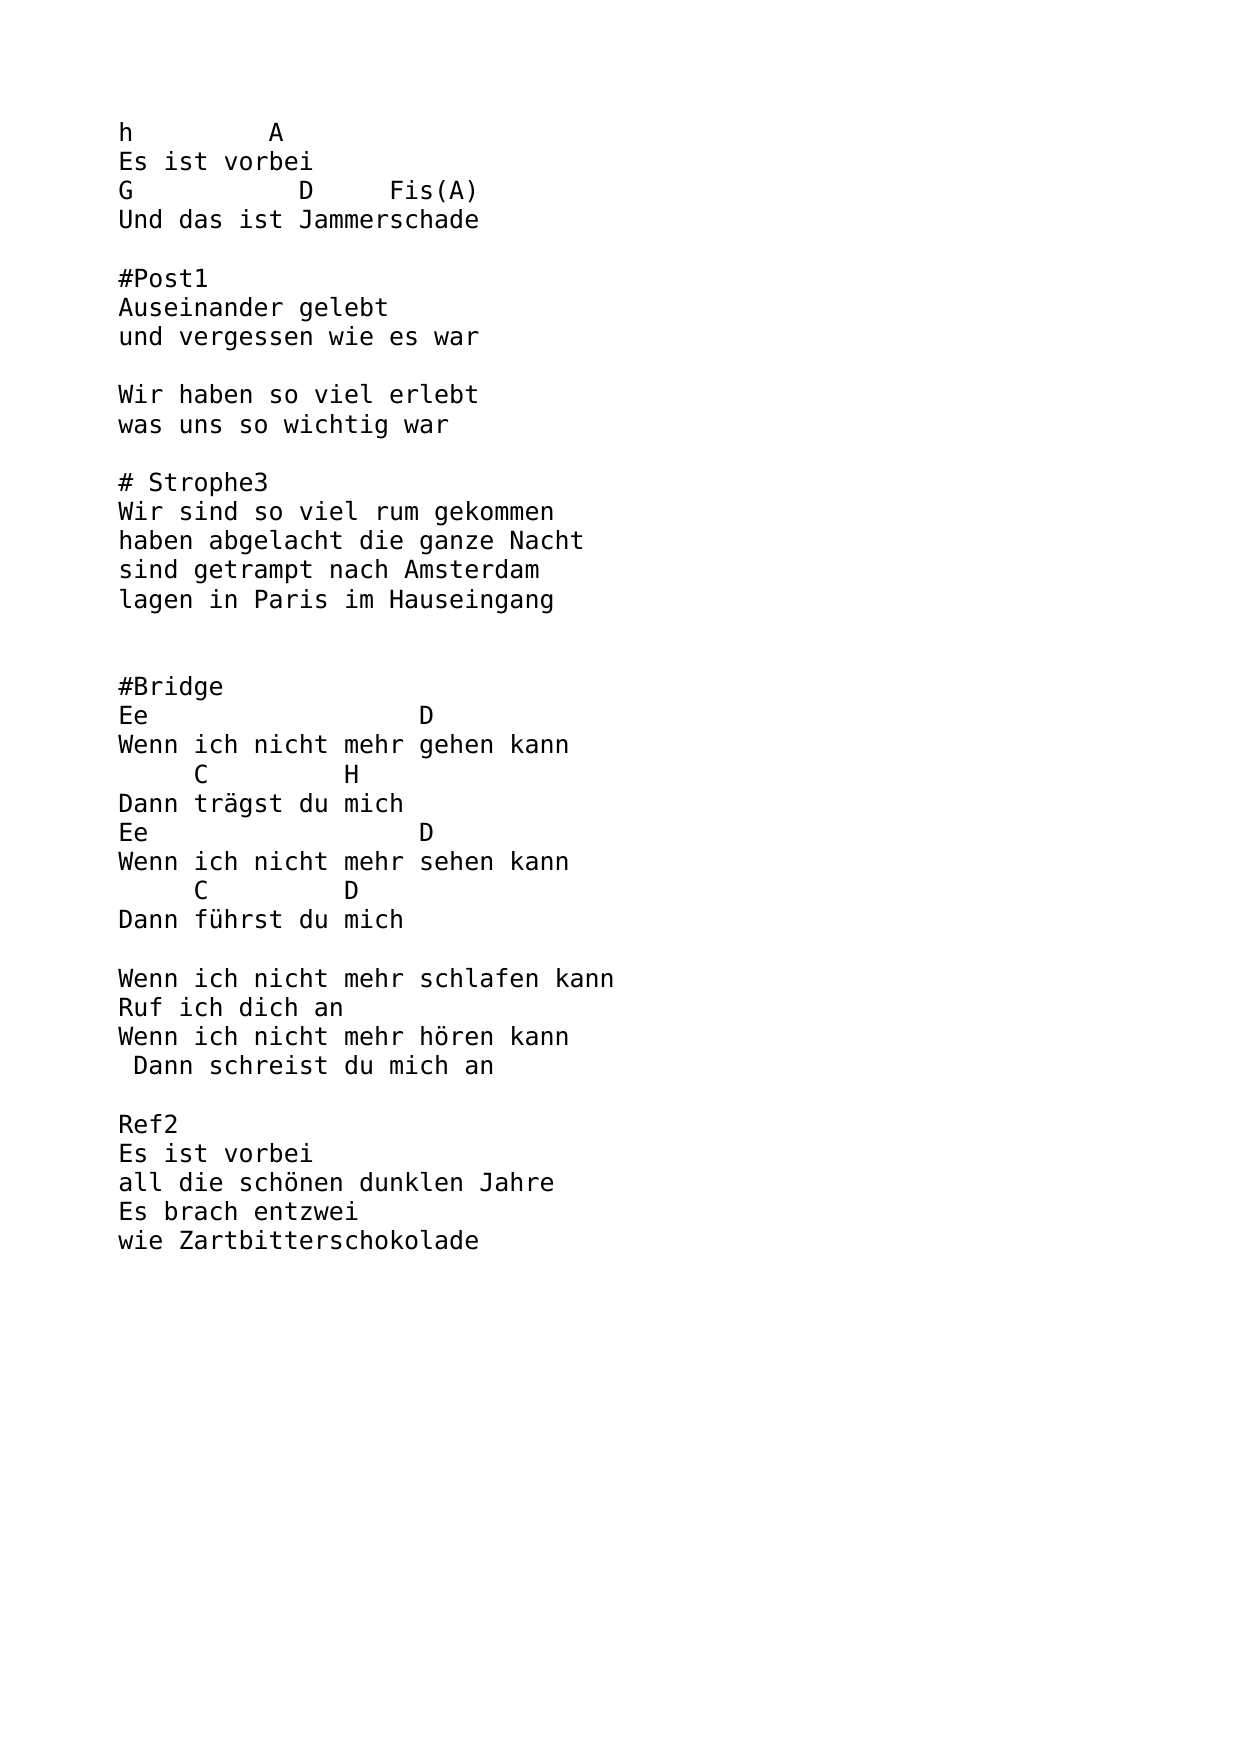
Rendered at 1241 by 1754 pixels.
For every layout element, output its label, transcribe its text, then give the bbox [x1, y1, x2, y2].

text h A Es ist vorbei G D Fis(A) Und das ist Jammerschade #Post1 Auseinander gelebt und vergessen wie es war Wir haben so viel erlebt was uns so wichtig war # Strophe3 Wir sind so viel rum gekommen haben abgelacht die ganze Nacht sind getrampt nach Amsterdam lagen in Paris im Hauseingang #Bridge Ee D Wenn ich nicht mehr gehen kann C H Dann trägst du mich Ee D Wenn ich nicht mehr sehen kann C D Dann führst du mich Wenn ich nicht mehr schlafen kann Ruf ich dich an Wenn ich nicht mehr hören kann Dann schreist du mich an Ref2 Es ist vorbei all die schönen dunklen Jahre Es brach entzwei wie Zartbitterschokolade [118, 118, 1122, 1285]
